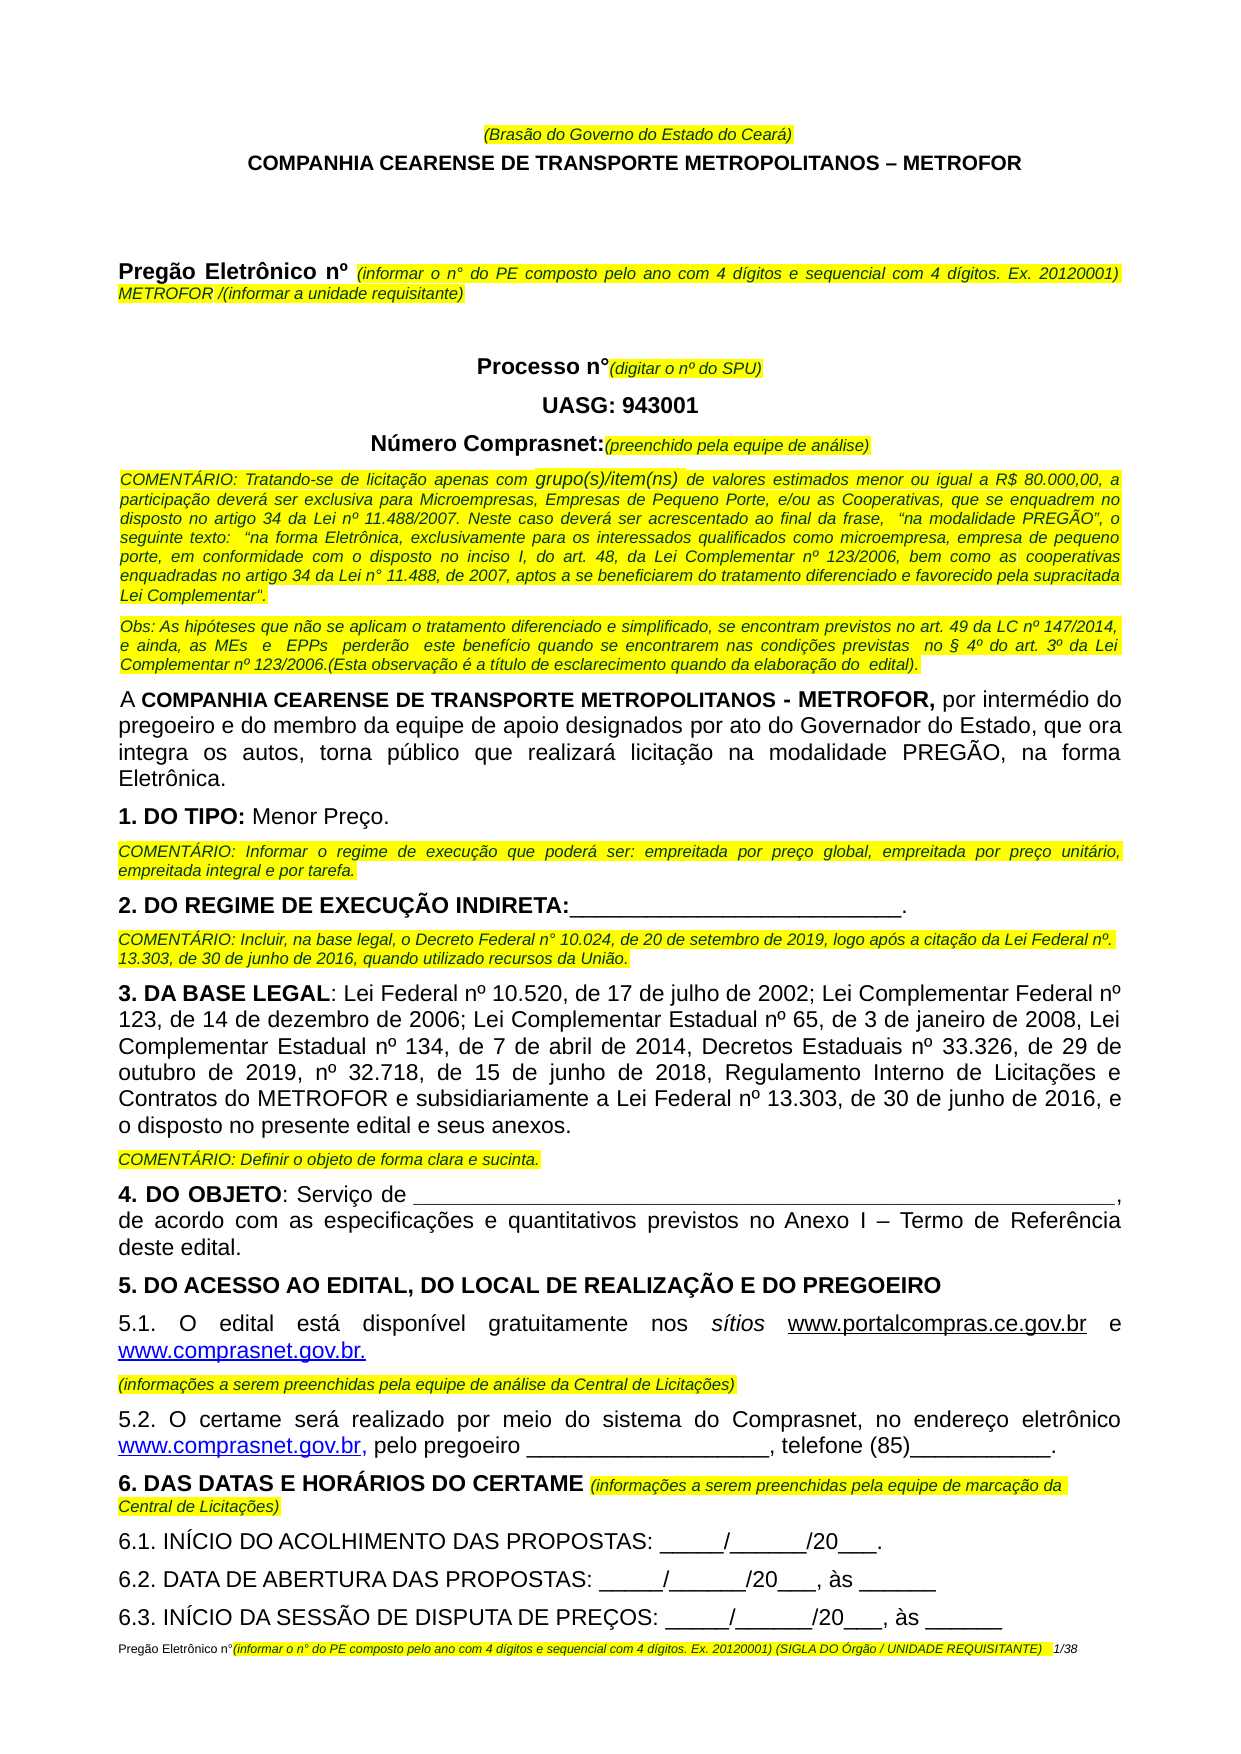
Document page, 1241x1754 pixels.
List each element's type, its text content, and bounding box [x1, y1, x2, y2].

text 5.1. O edital está disponível gratuitamente nos sítios www.portalcompras.ce.gov.br e www.comprasnet.gov.br. [118, 1310, 1122, 1363]
text 4. DO OBJETO: Serviço de _______________________________________________________, de acordo com as especificações e quantitativos previstos no Anexo I – Termo de Referência deste edital. [118, 1181, 1122, 1260]
text 5.2. O certame será realizado por meio do sistema do Comprasnet, no endereço eletrônico www.comprasnet.gov.br, pelo pregoeiro ___________________, telefone (85)___________. [118, 1406, 1122, 1458]
text A COMPANHIA CEARENSE DE TRANSPORTE METROPOLITANOS - METROFOR, por intermédio do pregoeiro e do membro da equipe de apoio designados por ato do Governador do Estado, que ora integra os autos, torna público que realizará licitação na modalidade PREGÃO, na forma Eletrônica. [118, 686, 1122, 791]
text Obs: As hipóteses que não se aplicam o tratamento diferenciado e simplificado, se encontram previstos no art. 49 da LC nº 147/2014, e ainda, as MEs e EPPs perderão este benefício quando se encontrarem nas condições previstas no § 4º do art. 3º da Lei Complementar nº 123/2006.(Esta observação é a título de esclarecimento quando da elaboração do edital). [120, 616, 1122, 674]
text 3. DA BASE LEGAL: Lei Federal nº 10.520, de 17 de julho de 2002; Lei Complementar Federal nº 123, de 14 de dezembro de 2006; Lei Complementar Estadual nº 65, de 3 de janeiro de 2008, Lei Complementar Estadual nº 134, de 7 de abril de 2014, Decretos Estaduais nº 33.326, de 29 de outubro de 2019, nº 32.718, de 15 de junho de 2018, Regulamento Interno de Licitações e Contratos do METROFOR e subsidiariamente a Lei Federal nº 13.303, de 30 de junho de 2016, e o disposto no presente edital e seus anexos. [118, 980, 1122, 1138]
text 5. DO ACESSO AO EDITAL, DO LOCAL DE REALIZAÇÃO E DO PREGOEIRO [118, 1272, 1122, 1298]
text 2. DO REGIME DE EXECUÇÃO INDIRETA:__________________________. [118, 892, 1122, 918]
text COMENTÁRIO: Tratando-se de licitação apenas com grupo(s)/item(ns) de valores estimados menor ou igual a R$ 80.000,00, a participação deverá ser exclusiva para Microempresas, Empresas de Pequeno Porte, e/ou as Cooperativas, que se enquadrem no disposto no artigo 34 da Lei nº 11.488/2007. Neste caso deverá ser acrescentado ao final da frase, “na modalidade PREGÃO”, o seguinte texto: “na forma Eletrônica, exclusivamente para os interessados qualificados como microempresa, empresa de pequeno porte, em conformidade com o disposto no inciso I, do art. 48, da Lei Complementar nº 123/2006, bem como as cooperativas enquadradas no artigo 34 da Lei n° 11.488, de 2007, aptos a se beneficiarem do tratamento diferenciado e favorecido pela supracitada Lei Complementar". [120, 468, 1122, 604]
text Pregão Eletrônico nº (informar o n° do PE composto pelo ano com 4 dígitos e sequencial com 4 dígitos. Ex. 20120001) METROFOR /(informar a unidade requisitante) [118, 258, 1122, 303]
text 6. DAS DATAS E HORÁRIOS DO CERTAME (informações a serem preenchidas pela equipe de marcação da Central de Licitações) [118, 1470, 1122, 1516]
text 6.3. INÍCIO DA SESSÃO DE DISPUTA DE PREÇOS: _____/______/20___, às ______ [118, 1604, 1122, 1631]
text 6.2. DATA DE ABERTURA DAS PROPOSTAS: _____/______/20___, às ______ [118, 1566, 1122, 1592]
text 1. DO TIPO: Menor Preço. [118, 803, 1122, 829]
text Processo n°(digitar o nº do SPU) [118, 353, 1122, 380]
text COMENTÁRIO: Definir o objeto de forma clara e sucinta. [118, 1150, 1122, 1169]
text (informações a serem preenchidas pela equipe de análise da Central de Licitações) [118, 1375, 1122, 1394]
text Número Comprasnet:(preenchido pela equipe de análise) [119, 430, 1122, 456]
text 6.1. INÍCIO DO ACOLHIMENTO DAS PROPOSTAS: _____/______/20___. [118, 1528, 1122, 1554]
text UASG: 943001 [118, 392, 1122, 418]
text COMENTÁRIO: Incluir, na base legal, o Decreto Federal n° 10.024, de 20 de setembro de 2019, logo após a citação da Lei Federal nº. 13.303, de 30 de junho de 2016, quando utilizado recursos da União. [118, 930, 1116, 968]
text COMENTÁRIO: Informar o regime de execução que poderá ser: empreitada por preço global, empreitada por preço unitário, empreitada integral e por tarefa. [118, 841, 1123, 880]
